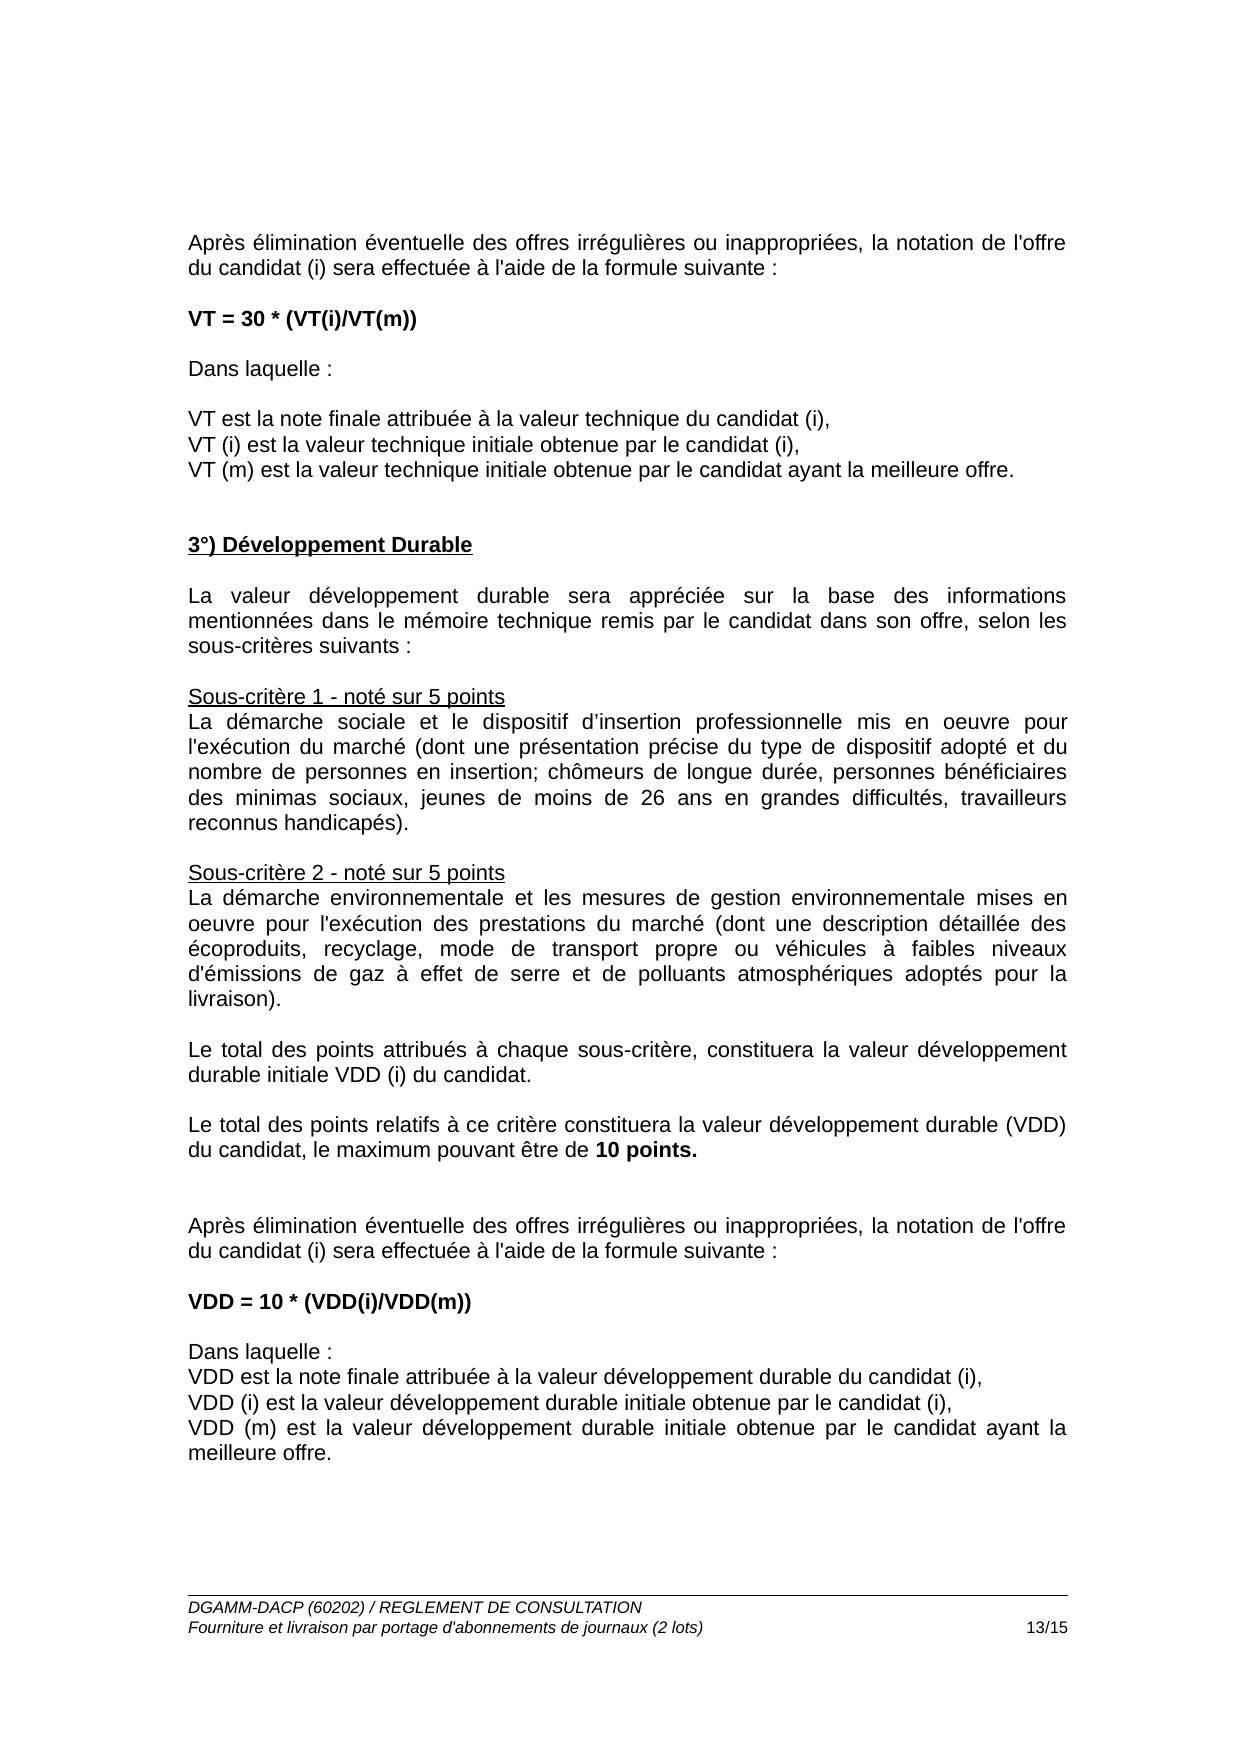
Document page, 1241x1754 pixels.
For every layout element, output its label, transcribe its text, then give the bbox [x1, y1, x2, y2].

text La valeur développement durable sera appréciée sur la base des informations mentionnées dans le mémoire technique remis par le candidat dans son offre, selon les sous-critères suivants : [188, 583, 1068, 658]
text VT (m) est la valeur technique initiale obtenue par le candidat ayant la meilleure offre. [188, 457, 1068, 482]
text Après élimination éventuelle des offres irrégulières ou inappropriées, la notation de l'offre du candidat (i) sera effectuée à l'aide de la formule suivante : [188, 1213, 1068, 1263]
text VDD = 10 * (VDD(i)/VDD(m)) [188, 1288, 1068, 1314]
text VT (i) est la valeur technique initiale obtenue par le candidat (i), [188, 431, 1068, 457]
text VT = 30 * (VT(i)/VT(m)) [188, 305, 1068, 331]
text La démarche sociale et le dispositif d’insertion professionnelle mis en oeuvre pour l'exécution du marché (dont une présentation précise du type de dispositif adopté et du nombre de personnes en insertion; chômeurs de longue durée, personnes bénéficiaires des minimas sociaux, jeunes de moins de 26 ans en grandes difficultés, travailleurs reconnus handicapés). [188, 709, 1068, 835]
text 3°) Développement Durable [188, 532, 1068, 557]
text VDD (m) est la valeur développement durable initiale obtenue par le candidat ayant la meilleure offre. [188, 1414, 1068, 1465]
text Le total des points relatifs à ce critère constituera la valeur développement durable (VDD) du candidat, le maximum pouvant être de 10 points. [188, 1112, 1068, 1162]
text VDD (i) est la valeur développement durable initiale obtenue par le candidat (i), [188, 1389, 1068, 1414]
text La démarche environnementale et les mesures de gestion environnementale mises en oeuvre pour l'exécution des prestations du marché (dont une description détaillée des écoproduits, recyclage, mode de transport propre ou véhicules à faibles niveaux d'émissions de gaz à effet de serre et de polluants atmosphériques adoptés pour la livraison). [188, 885, 1068, 1011]
text Sous-critère 2 - noté sur 5 points [188, 860, 1068, 885]
text Dans laquelle : [188, 1339, 1068, 1364]
text Le total des points attribués à chaque sous-critère, constituera la valeur développement durable initiale VDD (i) du candidat. [188, 1036, 1068, 1087]
text Dans laquelle : [188, 356, 1068, 381]
text Sous-critère 1 - noté sur 5 points [188, 683, 1068, 709]
text Après élimination éventuelle des offres irrégulières ou inappropriées, la notation de l'offre du candidat (i) sera effectuée à l'aide de la formule suivante : [188, 230, 1068, 280]
text VDD est la note finale attribuée à la valeur développement durable du candidat (i), [188, 1364, 1068, 1389]
text VT est la note finale attribuée à la valeur technique du candidat (i), [188, 406, 1068, 431]
